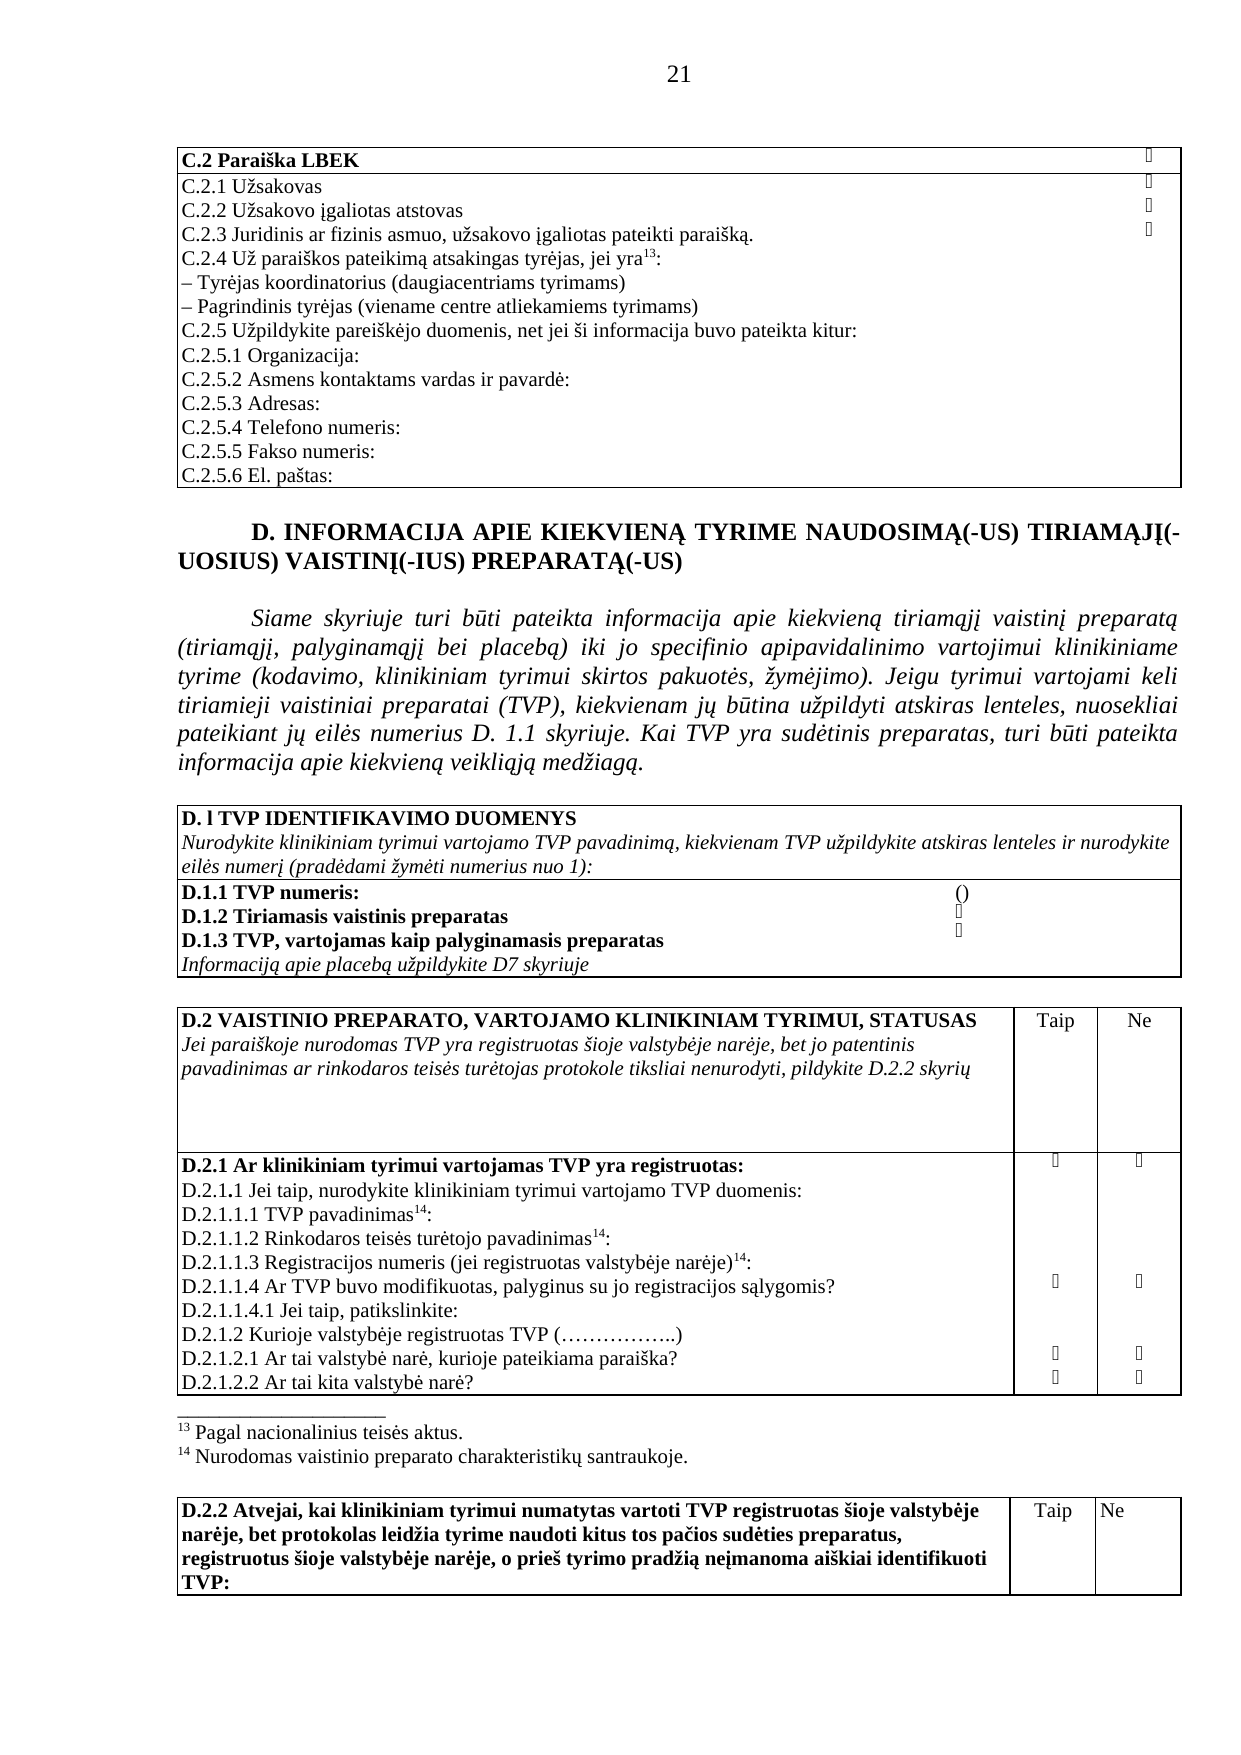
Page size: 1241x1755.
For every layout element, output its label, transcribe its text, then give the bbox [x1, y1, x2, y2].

table_cell ()   [951, 880, 1180, 976]
table_cell [1117, 294, 1121, 318]
table_cell  [1015, 1153, 1097, 1177]
text Siame skyriuje turi būti pateikta informacija apie kiekvieną tiriamąjį vaistinį preparatą (tiriamąjį, palyginamąjį bei placebą) iki jo specifinio apipavidalinimo vartojimui klinikiniame tyrime (kodavimo, klinikiniam tyrimui skirtos pakuotės, žymėjimo). Jeigu tyrimui vartojami keli tiriamieji vaistiniai preparatai (TVP), kiekvienam jų būtina užpildyti atskiras lenteles, nuosekliai pateikiant jų eilės numerius D. 1.1 skyriuje. Kai TVP yra sudėtinis preparatas, turi būti pateikta informacija apie kiekvieną veikliąją medžiagą. [177, 603, 1181, 776]
table_cell [1093, 1226, 1097, 1250]
table_cell [1098, 1298, 1102, 1322]
table_cell [1098, 1202, 1102, 1226]
table_cell [1117, 463, 1121, 487]
table_cell  [1015, 1346, 1097, 1370]
table_cell [1117, 439, 1121, 463]
table_header Ne [1098, 1008, 1180, 1152]
table_cell [1117, 415, 1121, 439]
table_cell [1093, 1202, 1097, 1226]
table_cell [1093, 1178, 1097, 1202]
table_cell  [1098, 1153, 1180, 1177]
table_cell [1098, 1226, 1102, 1250]
table_cell [1117, 270, 1121, 294]
table_cell  [1117, 198, 1180, 222]
table_cell  [1098, 1346, 1180, 1370]
table_cell  [1117, 174, 1180, 198]
text 13 Pagal nacionalinius teisės aktus. [177, 1420, 1181, 1444]
table_cell [1117, 391, 1121, 415]
table_cell  [1117, 222, 1180, 246]
text ____________________ [177, 1396, 1181, 1420]
table_cell [1093, 1298, 1097, 1322]
table_cell [1117, 367, 1121, 391]
table_header  [1117, 148, 1180, 172]
table_cell [1093, 1322, 1097, 1346]
table_cell [1117, 319, 1121, 342]
table_cell  [1015, 1370, 1097, 1394]
table_header Taip [1015, 1008, 1097, 1152]
table_cell  [1098, 1274, 1180, 1298]
table_cell  [1015, 1274, 1097, 1298]
table_cell [1093, 1250, 1097, 1274]
table_cell [1117, 246, 1121, 270]
table_header Taip [1011, 1498, 1095, 1594]
table_cell [1117, 343, 1121, 367]
table_header D.2 VAISTINIO PREPARATO, VARTOJAMO KLINIKINIAM TYRIMUI, STATUSAS Jei paraiškoje nurodomas TVP yra registruotas šioje valstybėje narėje, bet jo patentinis pavadinimas ar rinkodaros teisės turėtojas protokole tiksliai nenurodyti, pildykite D.2.2 skyrių [178, 1008, 1013, 1152]
table_cell  [1098, 1370, 1180, 1394]
text 14 Nurodomas vaistinio preparato charakteristikų santraukoje. [177, 1444, 1181, 1468]
table_cell [1098, 1178, 1102, 1202]
table_cell [1098, 1322, 1102, 1346]
table_header Ne [1096, 1498, 1180, 1594]
text D. INFORMACIJA APIE KIEKVIENĄ TYRIME NAUDOSIMĄ(-US) TIRIAMĄJĮ(-UOSIUS) VAISTINĮ(-IUS) PREPARATĄ(-US) [177, 517, 1181, 575]
table_cell [1098, 1250, 1102, 1274]
